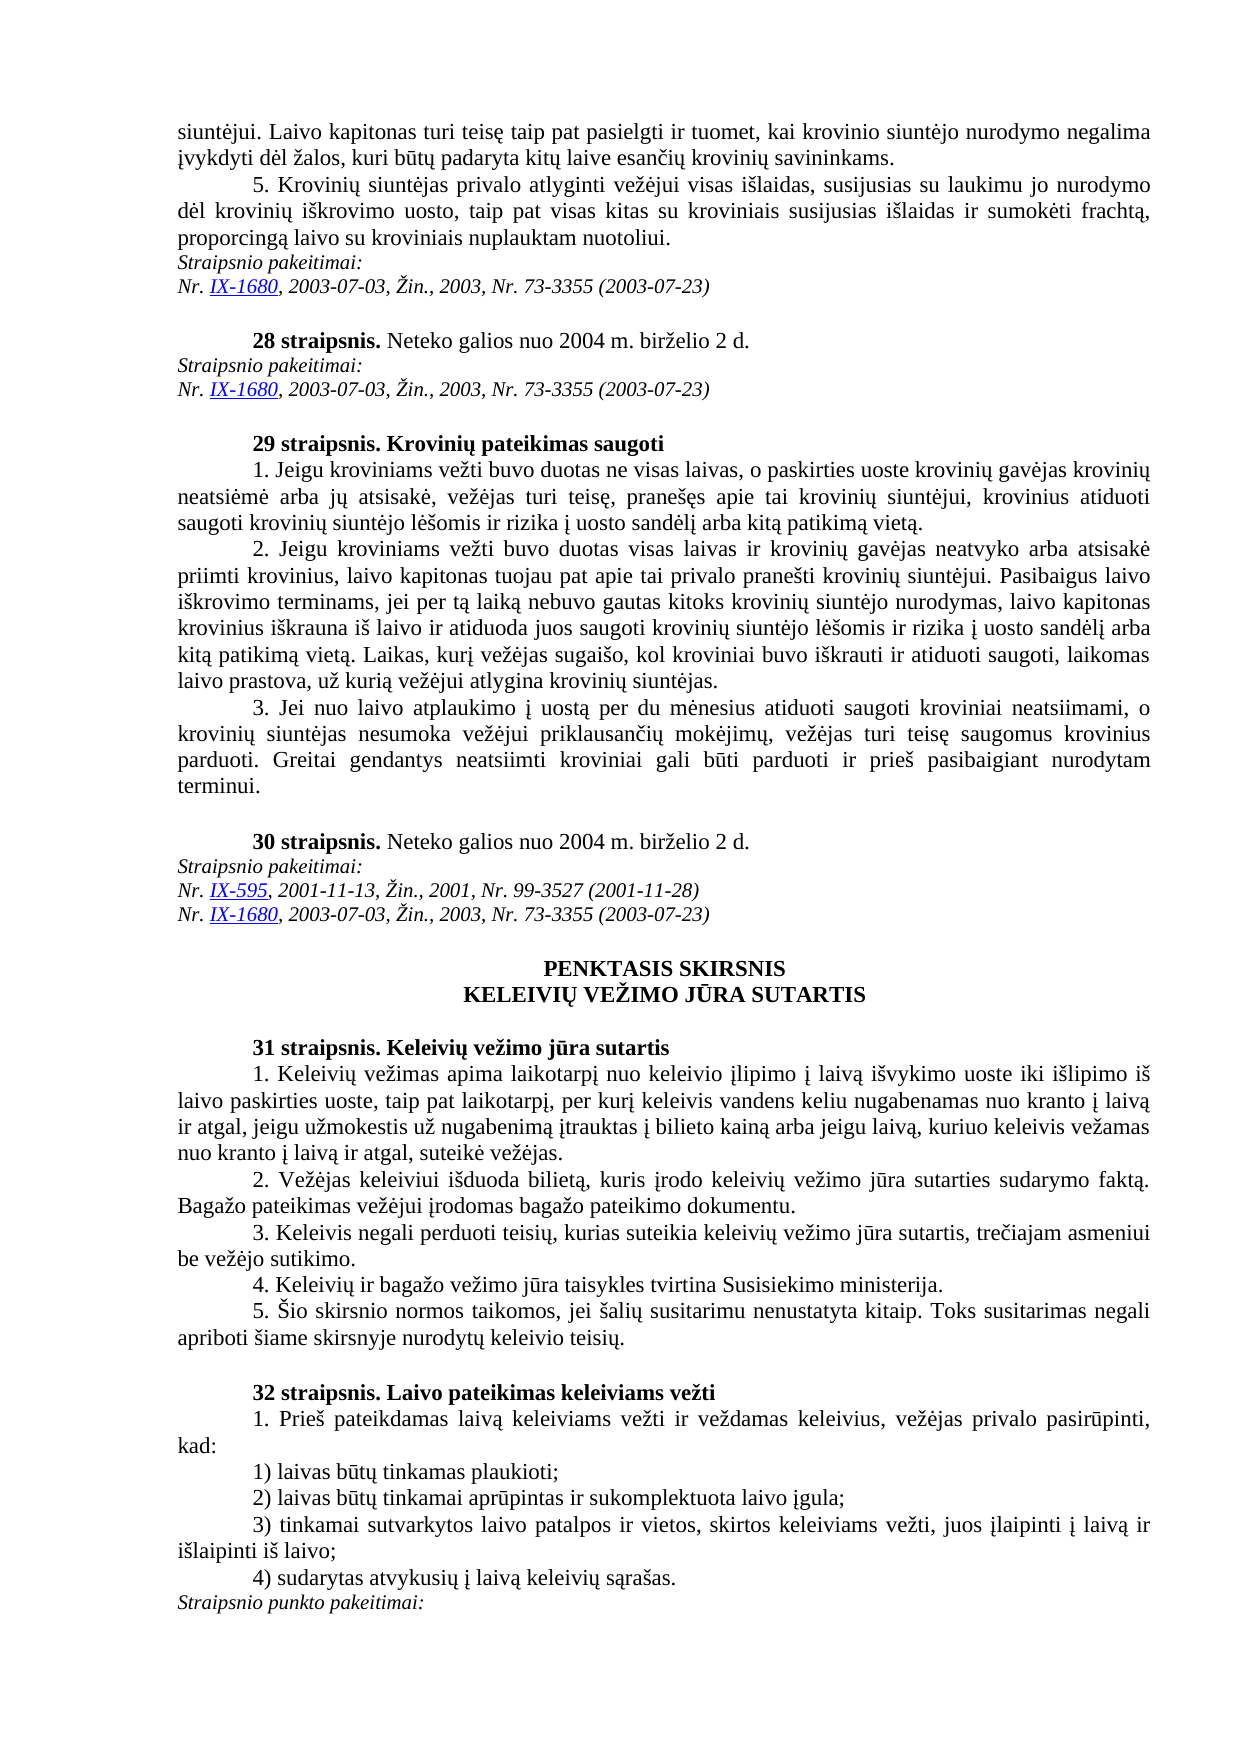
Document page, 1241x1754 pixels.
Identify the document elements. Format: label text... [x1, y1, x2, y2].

text 29 straipsnis. Krovinių pateikimas saugoti [177, 430, 1152, 456]
text 31 straipsnis. Keleivių vežimo jūra sutartis [177, 1034, 1152, 1060]
text Straipsnio pakeitimai: [177, 250, 1152, 274]
text 30 straipsnis. Neteko galios nuo 2004 m. birželio 2 d. [177, 828, 1152, 854]
text 1) laivas būtų tinkamas plaukioti; [177, 1458, 1152, 1484]
text 5. Krovinių siuntėjas privalo atlyginti vežėjui visas išlaidas, susijusias su laukimu jo nurodymo dėl krovinių iškrovimo uosto, taip pat visas kitas su kroviniais susijusias išlaidas ir sumokėti frachtą, proporcingą laivo su kroviniais nuplauktam nuotoliui. [177, 171, 1152, 250]
text Straipsnio punkto pakeitimai: [177, 1590, 1152, 1614]
text 5. Šio skirsnio normos taikomos, jei šalių susitarimu nenustatyta kitaip. Toks susitarimas negali apriboti šiame skirsnyje nurodytų keleivio teisių. [177, 1298, 1152, 1350]
text siuntėjui. Laivo kapitonas turi teisę taip pat pasielgti ir tuomet, kai krovinio siuntėjo nurodymo negalima įvykdyti dėl žalos, kuri būtų padaryta kitų laive esančių krovinių savininkams. [177, 118, 1152, 171]
text Nr. IX-595, 2001-11-13, Žin., 2001, Nr. 99-3527 (2001-11-28) [177, 878, 1152, 902]
text Straipsnio pakeitimai: [177, 854, 1152, 878]
text 28 straipsnis. Neteko galios nuo 2004 m. birželio 2 d. [177, 327, 1152, 353]
text 3. Jei nuo laivo atplaukimo į uostą per du mėnesius atiduoti saugoti kroviniai neatsiimami, o krovinių siuntėjas nesumoka vežėjui priklausančių mokėjimų, vežėjas turi teisę saugomus krovinius parduoti. Greitai gendantys neatsiimti kroviniai gali būti parduoti ir prieš pasibaigiant nurodytam terminui. [177, 693, 1152, 799]
text 4. Keleivių ir bagažo vežimo jūra taisykles tvirtina Susisiekimo ministerija. [177, 1271, 1152, 1298]
text 2) laivas būtų tinkamai aprūpintas ir sukomplektuota laivo įgula; [177, 1484, 1152, 1511]
text Nr. IX-1680, 2003-07-03, Žin., 2003, Nr. 73-3355 (2003-07-23) [177, 274, 1152, 298]
text 1. Jeigu kroviniams vežti buvo duotas ne visas laivas, o paskirties uoste krovinių gavėjas krovinių neatsiėmė arba jų atsisakė, vežėjas turi teisę, pranešęs apie tai krovinių siuntėjui, krovinius atiduoti saugoti krovinių siuntėjo lėšomis ir rizika į uosto sandėlį arba kitą patikimą vietą. [177, 456, 1152, 535]
text 3. Keleivis negali perduoti teisių, kurias suteikia keleivių vežimo jūra sutartis, trečiajam asmeniui be vežėjo sutikimo. [177, 1218, 1152, 1271]
text PENKTASIS SKIRSNIS [177, 955, 1152, 981]
text 2. Jeigu kroviniams vežti buvo duotas visas laivas ir krovinių gavėjas neatvyko arba atsisakė priimti krovinius, laivo kapitonas tuojau pat apie tai privalo pranešti krovinių siuntėjui. Pasibaigus laivo iškrovimo terminams, jei per tą laiką nebuvo gautas kitoks krovinių siuntėjo nurodymas, laivo kapitonas krovinius iškrauna iš laivo ir atiduoda juos saugoti krovinių siuntėjo lėšomis ir rizika į uosto sandėlį arba kitą patikimą vietą. Laikas, kurį vežėjas sugaišo, kol kroviniai buvo iškrauti ir atiduoti saugoti, laikomas laivo prastova, už kurią vežėjui atlygina krovinių siuntėjas. [177, 535, 1152, 693]
text 1. Keleivių vežimas apima laikotarpį nuo keleivio įlipimo į laivą išvykimo uoste iki išlipimo iš laivo paskirties uoste, taip pat laikotarpį, per kurį keleivis vandens keliu nugabenamas nuo kranto į laivą ir atgal, jeigu užmokestis už nugabenimą įtrauktas į bilieto kainą arba jeigu laivą, kuriuo keleivis vežamas nuo kranto į laivą ir atgal, suteikė vežėjas. [177, 1060, 1152, 1166]
text 32 straipsnis. Laivo pateikimas keleiviams vežti [177, 1379, 1152, 1405]
text 4) sudarytas atvykusių į laivą keleivių sąrašas. [177, 1563, 1152, 1590]
text 3) tinkamai sutvarkytos laivo patalpos ir vietos, skirtos keleiviams vežti, juos įlaipinti į laivą ir išlaipinti iš laivo; [177, 1511, 1152, 1563]
text Nr. IX-1680, 2003-07-03, Žin., 2003, Nr. 73-3355 (2003-07-23) [177, 377, 1152, 401]
text Nr. IX-1680, 2003-07-03, Žin., 2003, Nr. 73-3355 (2003-07-23) [177, 902, 1152, 926]
text KELEIVIŲ VEŽIMO JŪRA SUTARTIS [177, 981, 1152, 1008]
text 2. Vežėjas keleiviui išduoda bilietą, kuris įrodo keleivių vežimo jūra sutarties sudarymo faktą. Bagažo pateikimas vežėjui įrodomas bagažo pateikimo dokumentu. [177, 1166, 1152, 1218]
text 1. Prieš pateikdamas laivą keleiviams vežti ir veždamas keleivius, vežėjas privalo pasirūpinti, kad: [177, 1405, 1152, 1458]
text Straipsnio pakeitimai: [177, 353, 1152, 377]
